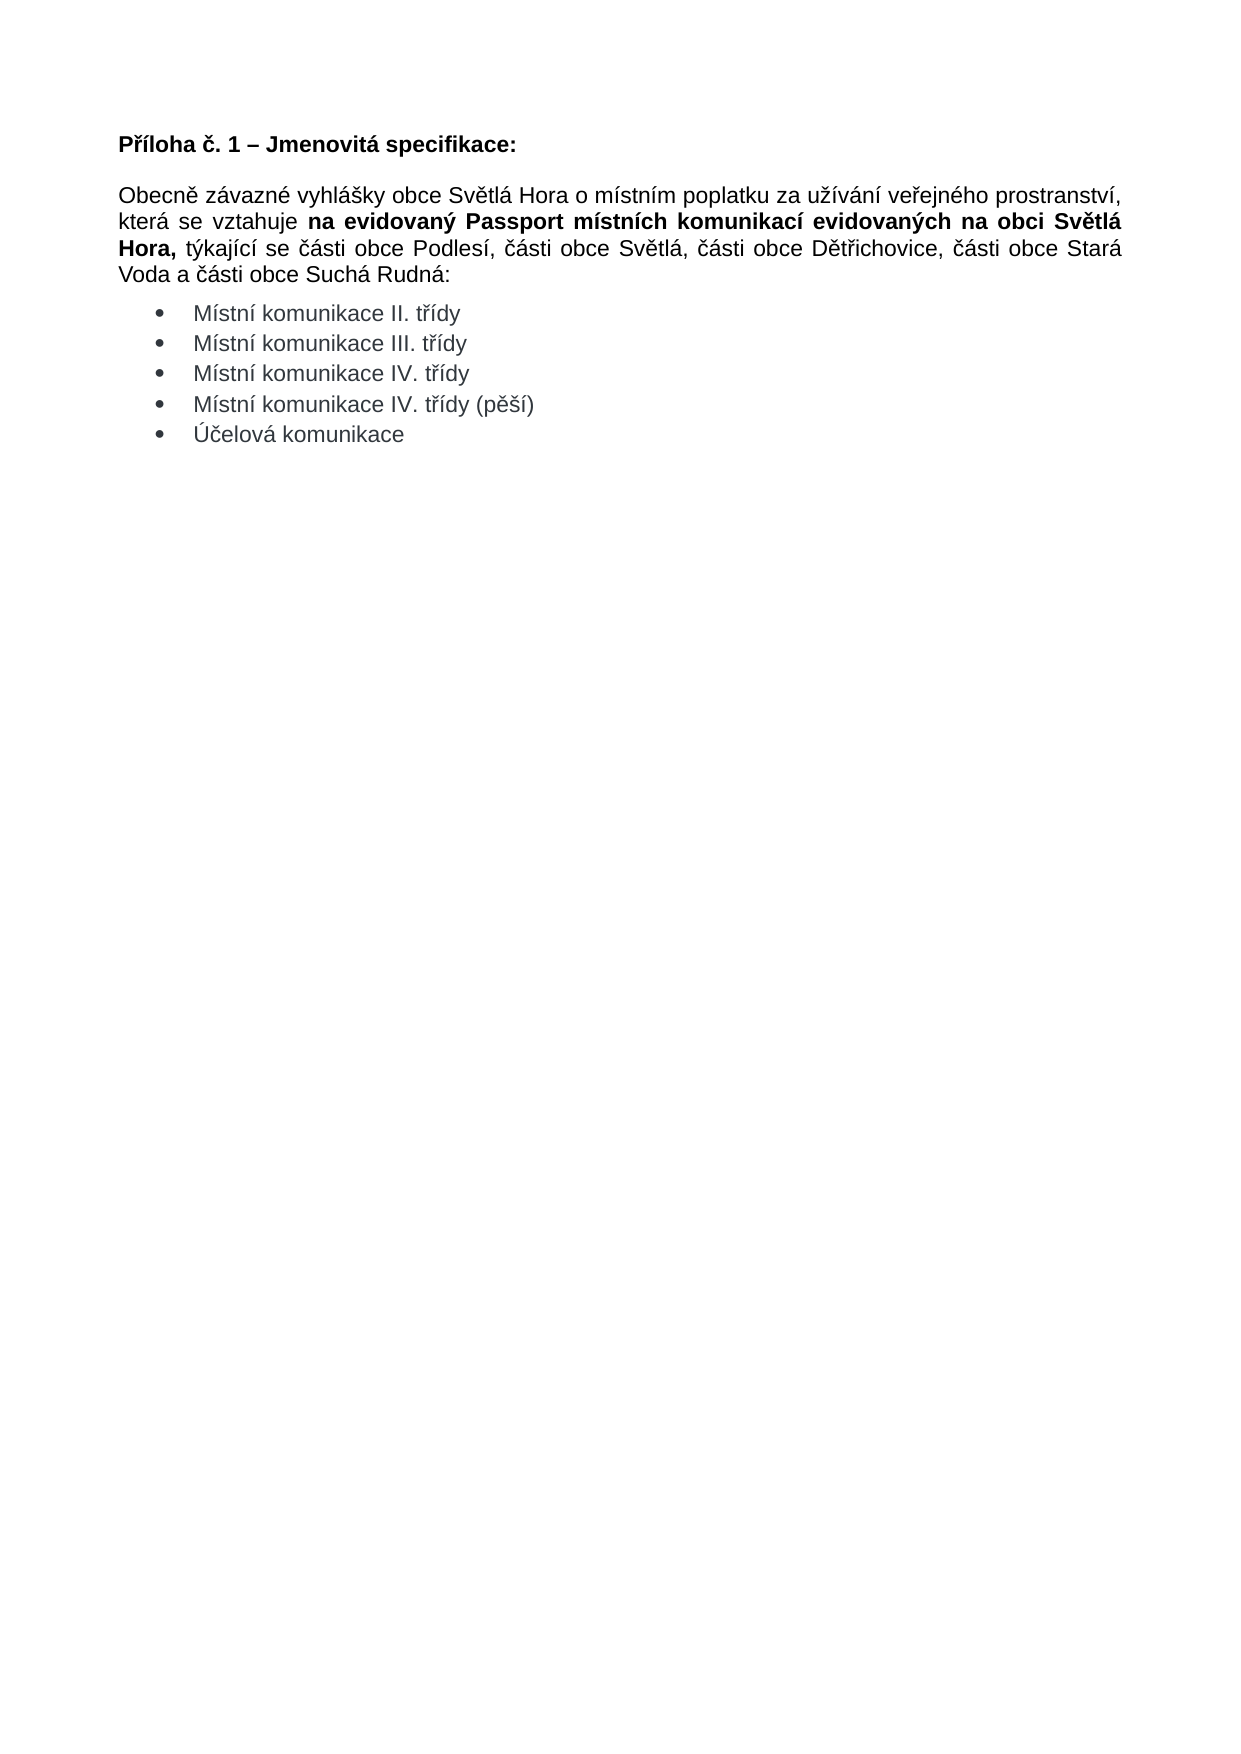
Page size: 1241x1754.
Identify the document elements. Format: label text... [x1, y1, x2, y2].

text Příloha č. 1 – Jmenovitá specifikace: [118, 131, 1122, 157]
list Místní komunikace IV. třídy (pěší) [156, 391, 1122, 417]
list Účelová komunikace [156, 421, 1122, 447]
text Obecně závazné vyhlášky obce Světlá Hora o místním poplatku za užívání veřejného prostranství, která se vztahuje na evidovaný Passport místních komunikací evidovaných na obci Světlá Hora, týkající se části obce Podlesí, části obce Světlá, části obce Dětřichovice, části obce Stará Voda a části obce Suchá Rudná: [118, 182, 1122, 287]
list Místní komunikace IV. třídy [156, 360, 1122, 387]
list Místní komunikace II. třídy [156, 300, 1122, 326]
list Místní komunikace III. třídy [156, 330, 1122, 356]
